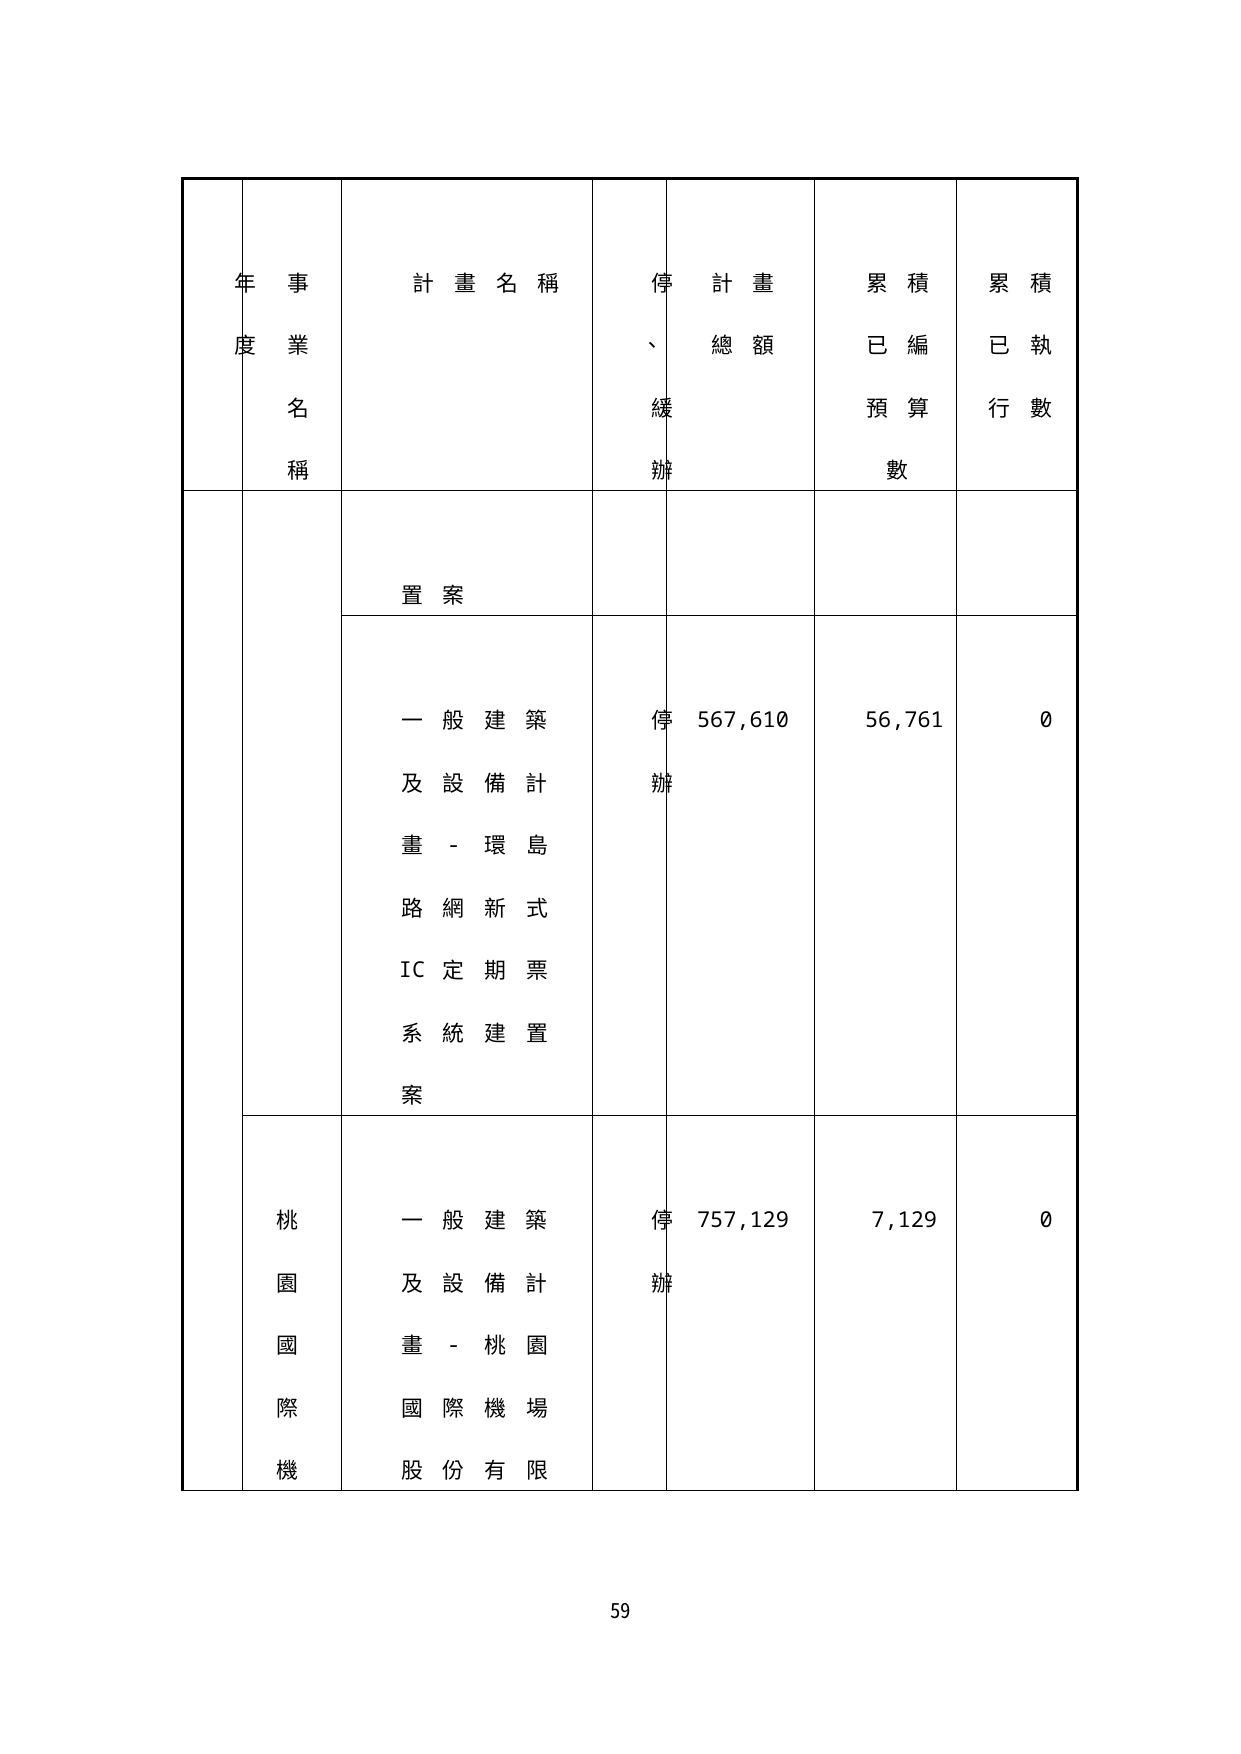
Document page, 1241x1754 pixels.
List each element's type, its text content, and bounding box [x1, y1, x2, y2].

table_cell 桃園國際機 [243, 1116, 341, 1490]
table_cell 停辦 [593, 616, 666, 1115]
table_cell 置案 [342, 491, 592, 615]
table_cell [243, 491, 341, 1115]
table_header 事業名稱 [243, 180, 341, 490]
table_header 計畫總額 [667, 180, 814, 490]
table_header 累積已編預算數 [815, 180, 956, 490]
table_cell 56,761 [815, 616, 956, 1115]
table_cell 7,129 [815, 1116, 956, 1490]
table_header 累積已執行數 [957, 180, 1076, 490]
table_cell 0 [957, 616, 1076, 1115]
table_cell [957, 491, 1076, 615]
table_cell 停辦 [593, 491, 666, 615]
table_cell [815, 491, 956, 615]
table_header 年度 [184, 180, 242, 490]
table_cell [184, 491, 242, 1490]
table_header 停、緩辦 [593, 180, 666, 490]
table_cell 停辦 [593, 1116, 666, 1490]
table_cell 一般建築及設備計畫-環島路網新式IC定期票系統建置案 [342, 616, 592, 1115]
table_cell 567,610 [667, 616, 814, 1115]
table_cell 123,692 [667, 491, 814, 615]
table_cell 一般建築及設備計畫-桃園國際機場股份有限 [342, 1116, 592, 1490]
table_header 計畫名稱 [342, 180, 592, 490]
table_cell 757,129 [667, 1116, 814, 1490]
table_cell 0 [957, 1116, 1076, 1490]
